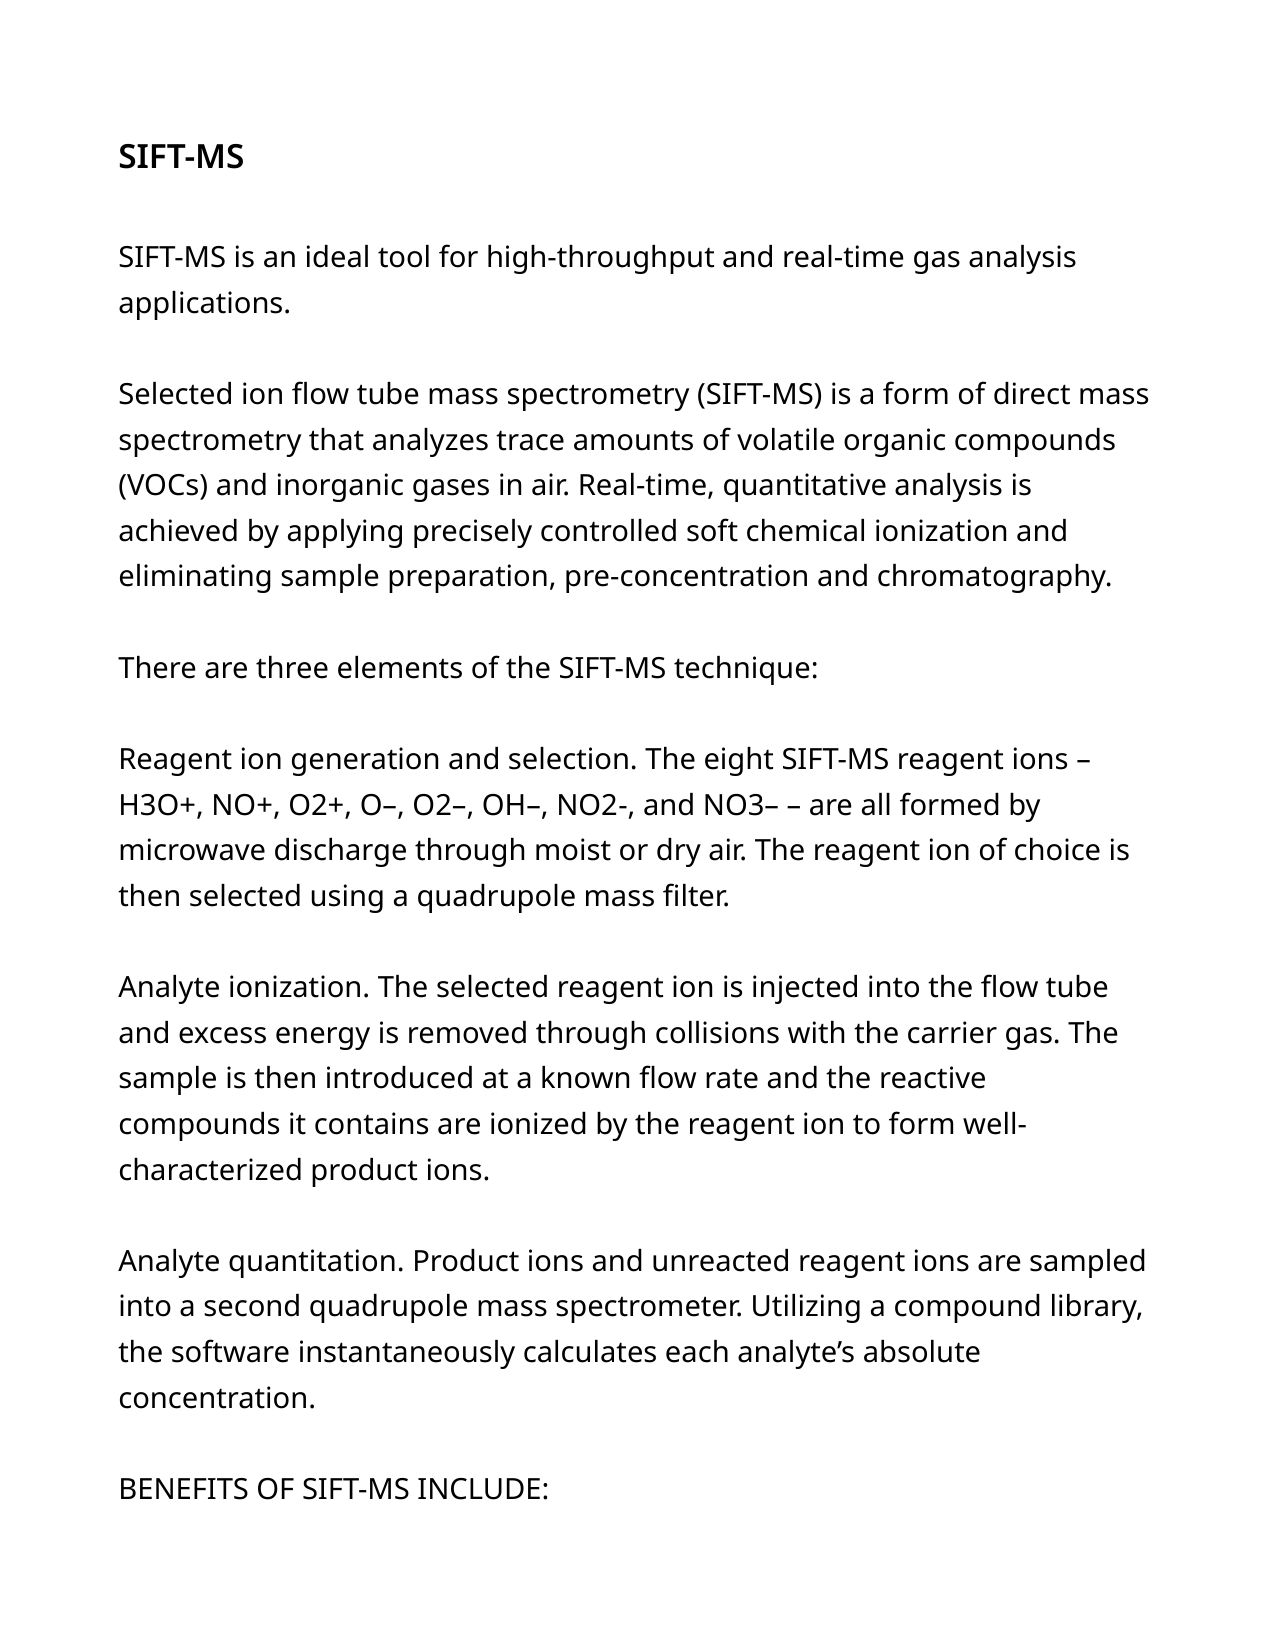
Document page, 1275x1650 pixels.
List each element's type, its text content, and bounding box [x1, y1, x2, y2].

text BENEFITS OF SIFT-MS INCLUDE: [118, 1468, 1157, 1508]
text Analyte quantitation. Product ions and unreacted reagent ions are sampled into a second quadrupole mass spectrometer. Utilizing a compound library, the software instantaneously calculates each analyte’s absolute concentration. [118, 1240, 1157, 1417]
text Selected ion flow tube mass spectrometry (SIFT-MS) is a form of direct mass spectrometry that analyzes trace amounts of volatile organic compounds (VOCs) and inorganic gases in air. Real-time, quantitative analysis is achieved by applying precisely controlled soft chemical ionization and eliminating sample preparation, pre-concentration and chromatography. [118, 373, 1157, 595]
text There are three elements of the SIFT-MS technique: [118, 647, 1157, 687]
text SIFT-MS is an ideal tool for high-throughput and real-time gas analysis applications. [118, 236, 1157, 322]
text Reagent ion generation and selection. The eight SIFT-MS reagent ions – H3O+, NO+, O2+, O–, O2–, OH–, NO2‑, and NO3– – are all formed by microwave discharge through moist or dry air. The reagent ion of choice is then selected using a quadrupole mass filter. [118, 738, 1157, 915]
subtitle SIFT-MS [118, 133, 1157, 178]
text Analyte ionization. The selected reagent ion is injected into the flow tube and excess energy is removed through collisions with the carrier gas. The sample is then introduced at a known flow rate and the reactive compounds it contains are ionized by the reagent ion to form well-characterized product ions. [118, 966, 1157, 1188]
